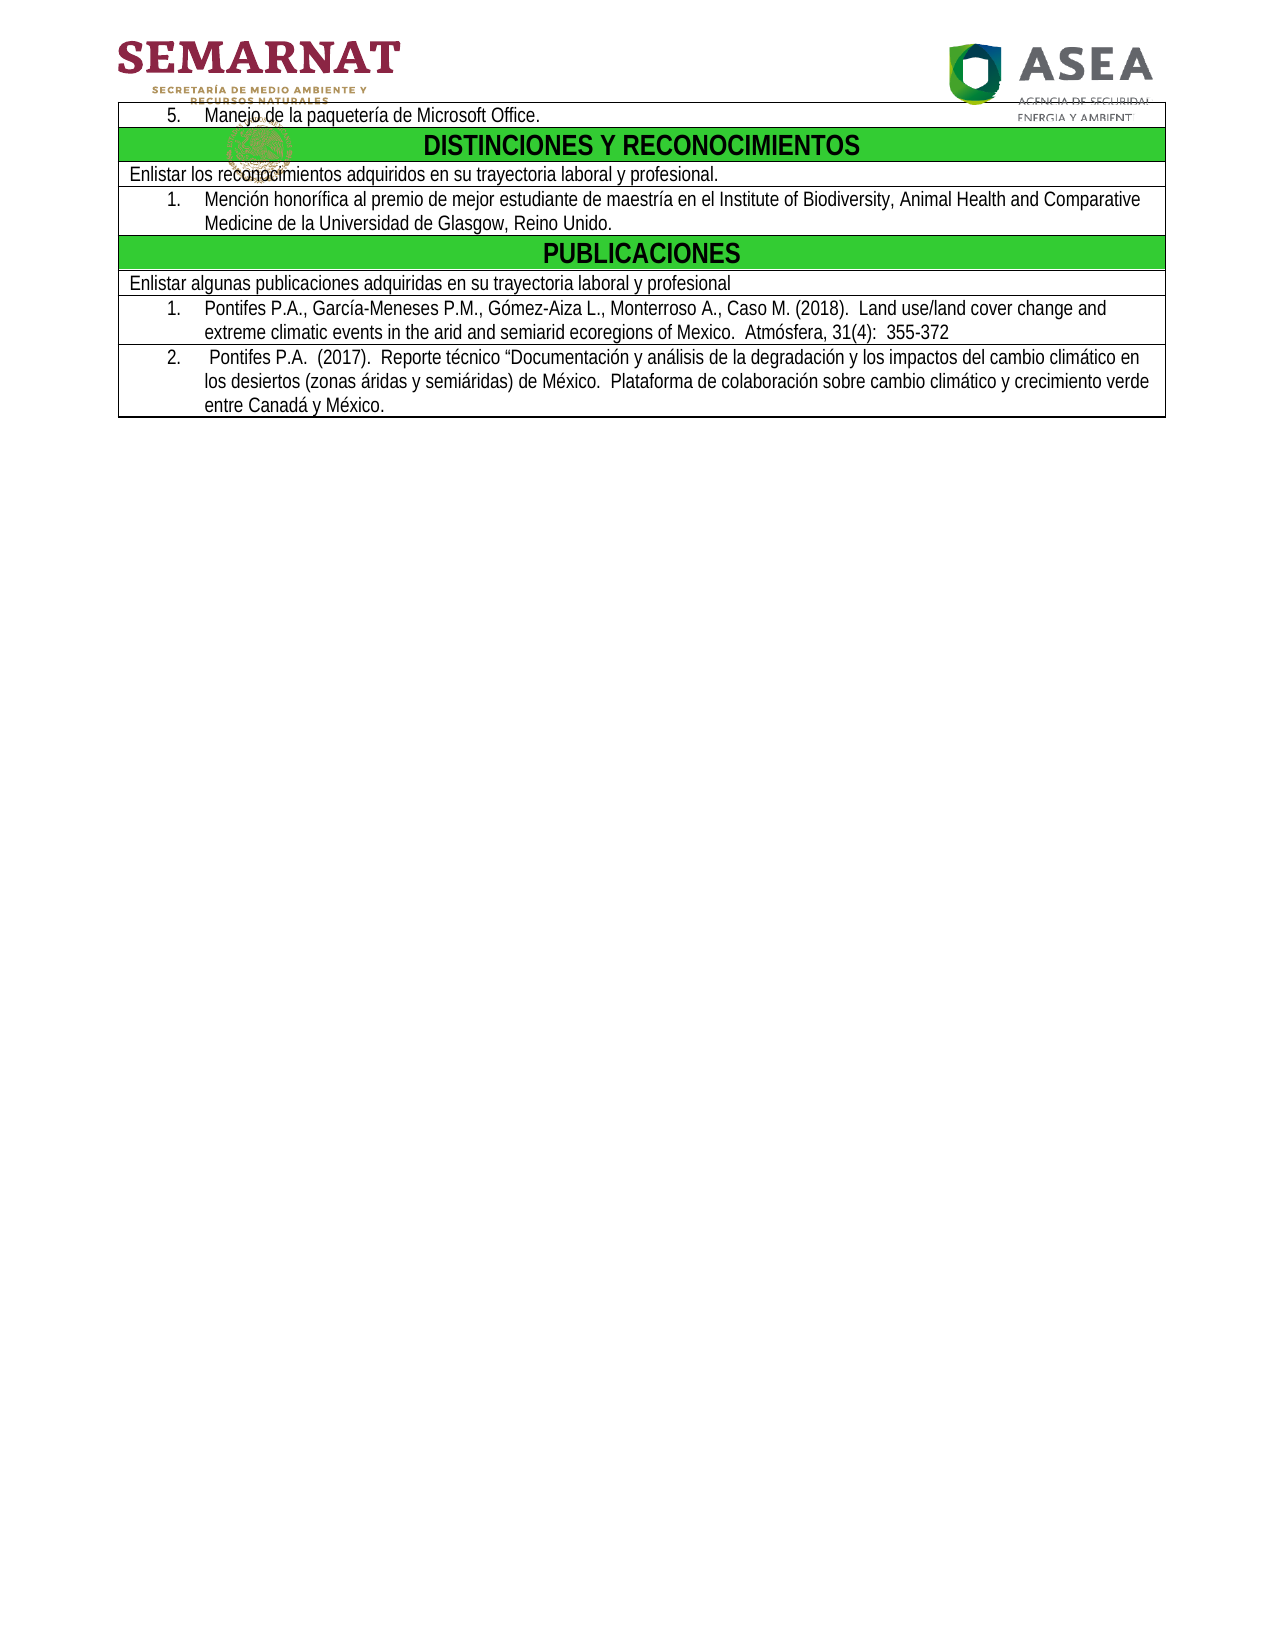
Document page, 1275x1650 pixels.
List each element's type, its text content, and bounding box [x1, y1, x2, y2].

table_cell Enlistar algunas publicaciones adquiridas en su trayectoria laboral y profesional [119, 271, 1165, 294]
table_cell Pontifes P.A., García-Meneses P.M., Gómez-Aiza L., Monterroso A., Caso M. (2018). Land use/land cover change and extreme climatic events in the arid and semiarid ecoregions of Mexico. Atmósfera, 31(4): 355-372 [119, 296, 1165, 343]
table_cell [119, 128, 249, 161]
table_cell Manejo de la paquetería de Microsoft Office. [119, 103, 1165, 127]
table_cell DISTINCIONES Y RECONOCIMIENTOS [274, 128, 1165, 161]
table_cell PUBLICACIONES [119, 236, 1165, 269]
table_cell Mención honorífica al premio de mejor estudiante de maestría en el Institute of Biodiversity, Animal Health and Comparative Medicine de la Universidad de Glasgow, Reino Unido. [119, 187, 1165, 235]
table_cell Enlistar los reconocimientos adquiridos en su trayectoria laboral y profesional. [119, 162, 1165, 186]
table_cell Pontifes P.A. (2017). Reporte técnico “Documentación y análisis de la degradación y los impactos del cambio climático en los desiertos (zonas áridas y semiáridas) de México. Plataforma de colaboración sobre cambio climático y crecimiento verde entre Canadá y México. [119, 345, 1165, 416]
